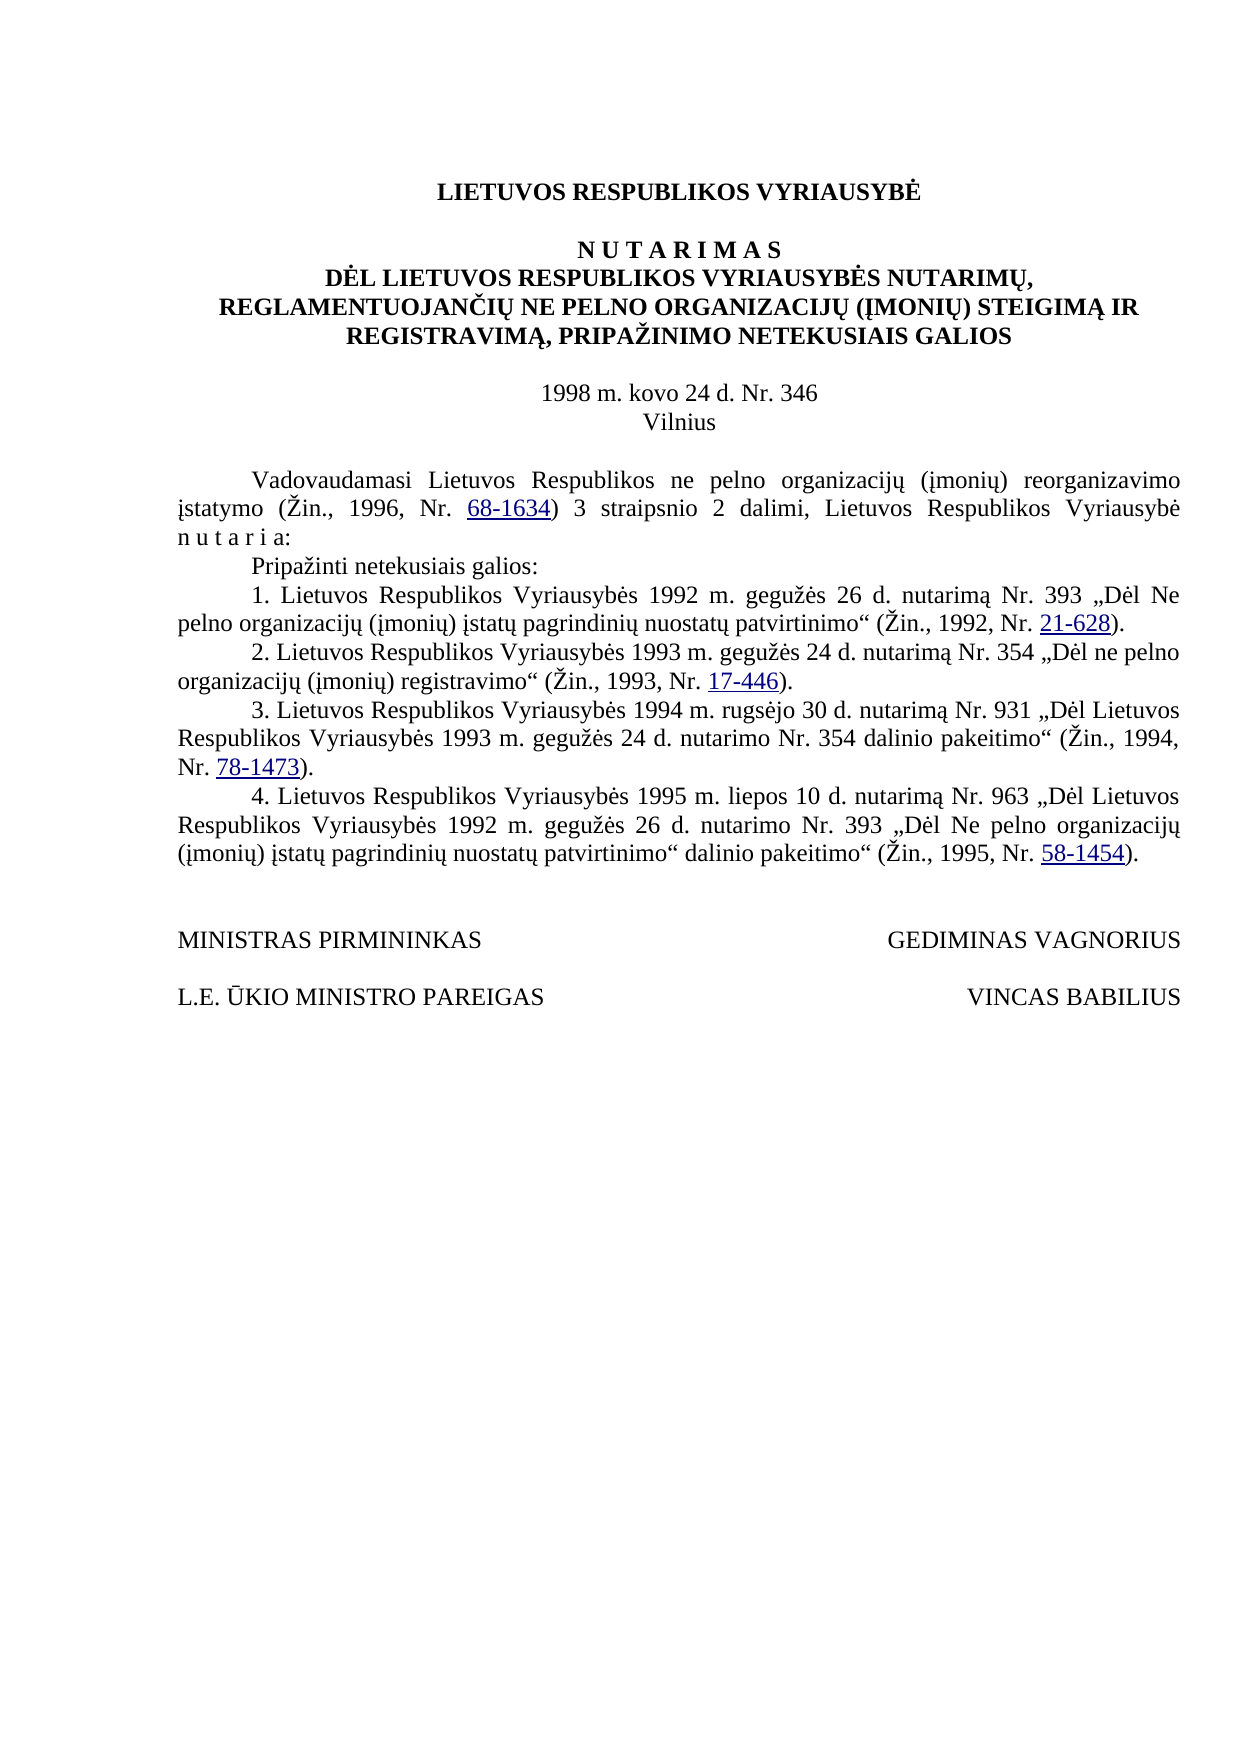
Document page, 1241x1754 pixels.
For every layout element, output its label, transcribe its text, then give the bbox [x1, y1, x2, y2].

text LIETUVOS RESPUBLIKOS VYRIAUSYBĖ [177, 177, 1181, 206]
text 2. Lietuvos Respublikos Vyriausybės 1993 m. gegužės 24 d. nutarimą Nr. 354 „Dėl ne pelno organizacijų (įmonių) registravimo“ (Žin., 1993, Nr. 17-446). [177, 637, 1181, 695]
text L.E. ŪKIO MINISTRO PAREIGAS VINCAS BABILIUS [177, 982, 1181, 1011]
text Pripažinti netekusiais galios: [177, 551, 1181, 580]
text 3. Lietuvos Respublikos Vyriausybės 1994 m. rugsėjo 30 d. nutarimą Nr. 931 „Dėl Lietuvos Respublikos Vyriausybės 1993 m. gegužės 24 d. nutarimo Nr. 354 dalinio pakeitimo“ (Žin., 1994, Nr. 78-1473). [177, 695, 1181, 781]
text 4. Lietuvos Respublikos Vyriausybės 1995 m. liepos 10 d. nutarimą Nr. 963 „Dėl Lietuvos Respublikos Vyriausybės 1992 m. gegužės 26 d. nutarimo Nr. 393 „Dėl Ne pelno organizacijų (įmonių) įstatų pagrindinių nuostatų patvirtinimo“ dalinio pakeitimo“ (Žin., 1995, Nr. 58-1454). [177, 781, 1181, 867]
text Vadovaudamasi Lietuvos Respublikos ne pelno organizacijų (įmonių) reorganizavimo įstatymo (Žin., 1996, Nr. 68-1634) 3 straipsnio 2 dalimi, Lietuvos Respublikos Vyriausybė nutaria: [177, 465, 1181, 551]
text N U T A R I M A S [177, 235, 1181, 263]
text Vilnius [177, 407, 1181, 436]
text MINISTRAS PIRMININKAS GEDIMINAS VAGNORIUS [177, 925, 1181, 953]
text DĖL LIETUVOS RESPUBLIKOS VYRIAUSYBĖS NUTARIMŲ, REGLAMENTUOJANČIŲ NE PELNO ORGANIZACIJŲ (ĮMONIŲ) STEIGIMĄ IR REGISTRAVIMĄ, PRIPAŽINIMO NETEKUSIAIS GALIOS [177, 263, 1181, 350]
text 1. Lietuvos Respublikos Vyriausybės 1992 m. gegužės 26 d. nutarimą Nr. 393 „Dėl Ne pelno organizacijų (įmonių) įstatų pagrindinių nuostatų patvirtinimo“ (Žin., 1992, Nr. 21-628). [177, 580, 1181, 637]
text 1998 m. kovo 24 d. Nr. 346 [177, 378, 1181, 407]
